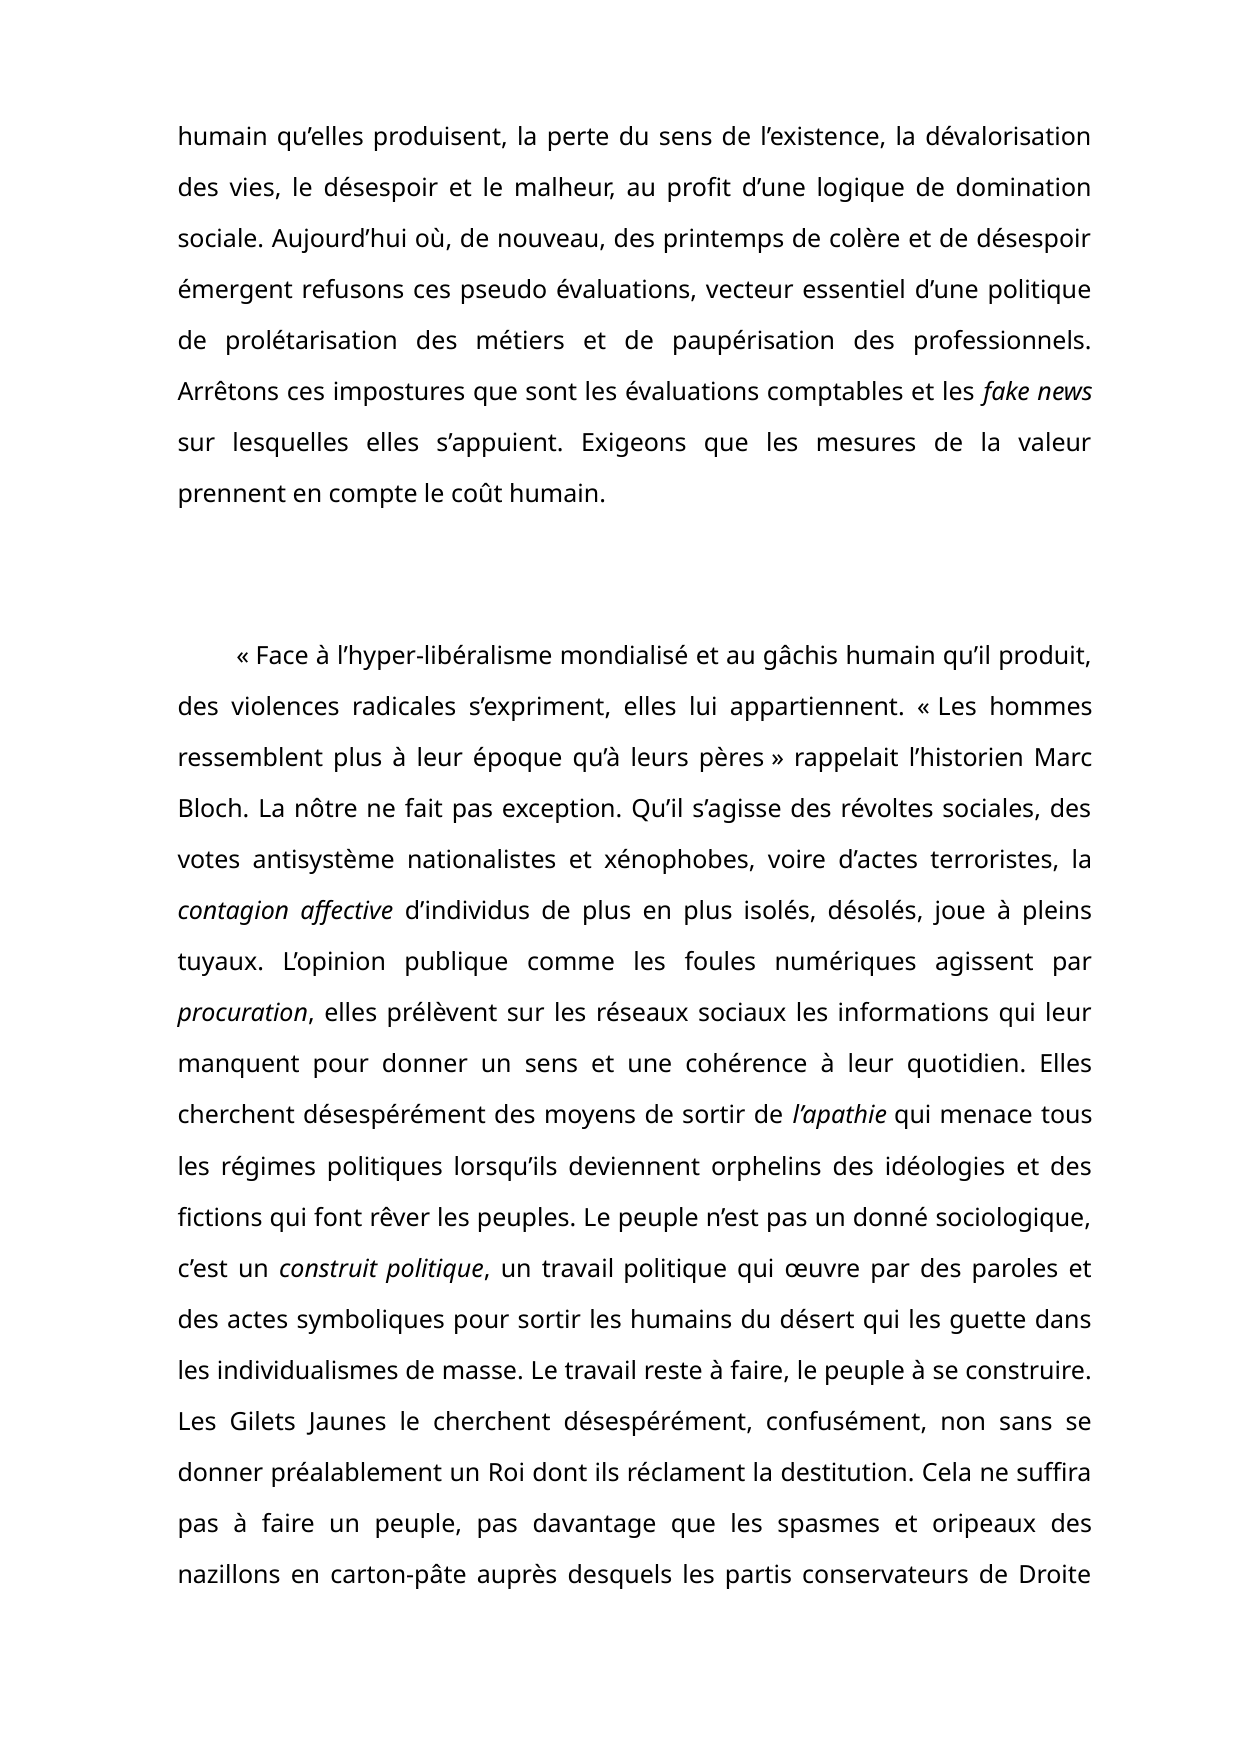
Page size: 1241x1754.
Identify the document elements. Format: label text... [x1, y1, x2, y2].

text humain qu’elles produisent, la perte du sens de l’existence, la dévalorisation des vies, le désespoir et le malheur, au profit d’une logique de domination sociale. Aujourd’hui où, de nouveau, des printemps de colère et de désespoir émergent refusons ces pseudo évaluations, vecteur essentiel d’une politique de prolétarisation des métiers et de paupérisation des professionnels. Arrêtons ces impostures que sont les évaluations comptables et les fake news sur lesquelles elles s’appuient. Exigeons que les mesures de la valeur prennent en compte le coût humain. [177, 118, 1093, 509]
text « Face à l’hyper-libéralisme mondialisé et au gâchis humain qu’il produit, des violences radicales s’expriment, elles lui appartiennent. « Les hommes ressemblent plus à leur époque qu’à leurs pères » rappelait l’historien Marc Bloch. La nôtre ne fait pas exception. Qu’il s’agisse des révoltes sociales, des votes antisystème nationalistes et xénophobes, voire d’actes terroristes, la contagion affective d’individus de plus en plus isolés, désolés, joue à pleins tuyaux. L’opinion publique comme les foules numériques agissent par procuration, elles prélèvent sur les réseaux sociaux les informations qui leur manquent pour donner un sens et une cohérence à leur quotidien. Elles cherchent désespérément des moyens de sortir de l’apathie qui menace tous les régimes politiques lorsqu’ils deviennent orphelins des idéologies et des fictions qui font rêver les peuples. Le peuple n’est pas un donné sociologique, c’est un construit politique, un travail politique qui œuvre par des paroles et des actes symboliques pour sortir les humains du désert qui les guette dans les individualismes de masse. Le travail reste à faire, le peuple à se construire. Les Gilets Jaunes le cherchent désespérément, confusément, non sans se donner préalablement un Roi dont ils réclament la destitution. Cela ne suffira pas à faire un peuple, pas davantage que les spasmes et oripeaux des nazillons en carton-pâte auprès desquels les partis conservateurs de Droite [177, 638, 1093, 1591]
